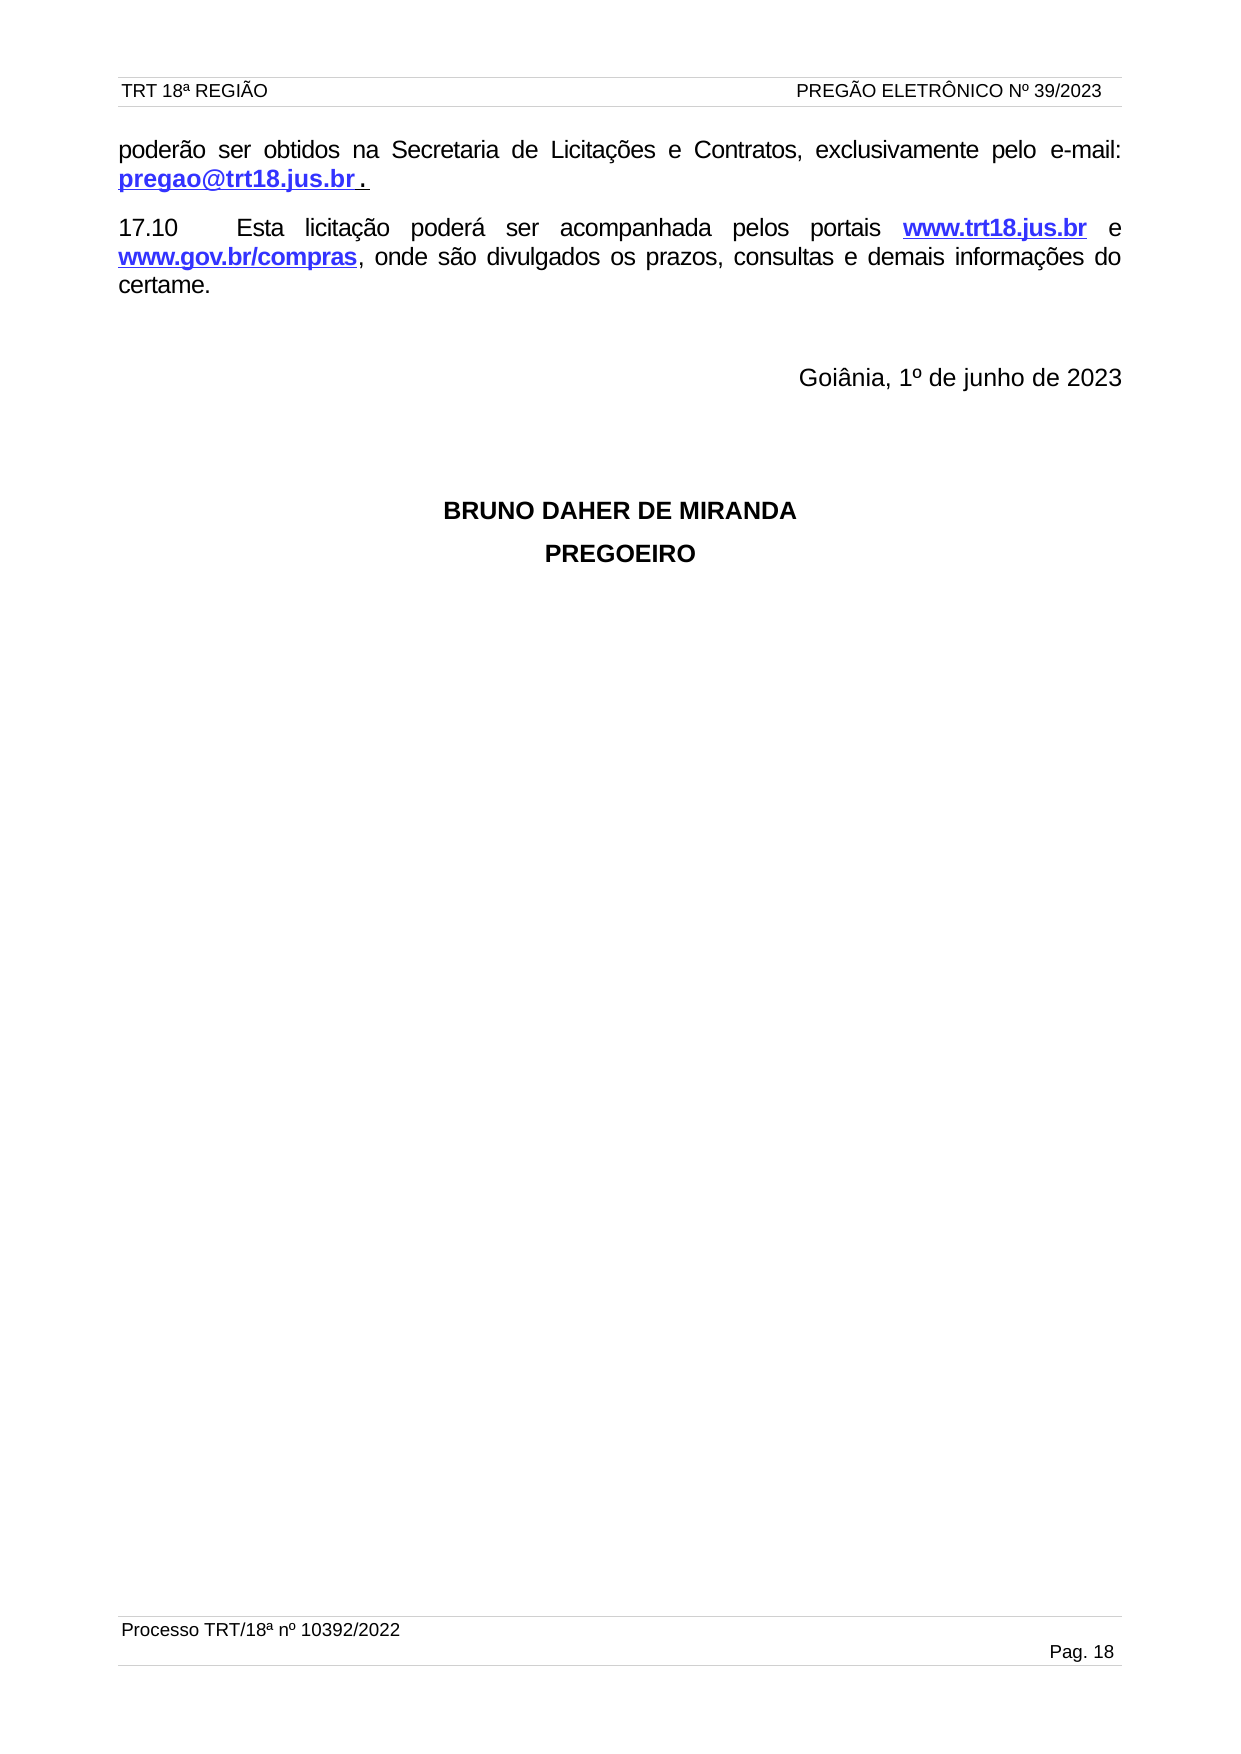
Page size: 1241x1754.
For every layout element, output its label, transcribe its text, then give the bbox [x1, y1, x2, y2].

text PREGOEIRO [118, 539, 1122, 568]
list poderão ser obtidos na Secretaria de Licitações e Contratos, exclusivamente pelo e-mail: pregao@trt18.jus.br. [118, 136, 1122, 195]
list 17.10 Esta licitação poderá ser acompanhada pelos portais www.trt18.jus.br e www.gov.br/compras, onde são divulgados os prazos, consultas e demais informações do certame. [118, 213, 1122, 299]
text Goiânia, 1º de junho de 2023 [118, 363, 1122, 392]
text BRUNO DAHER DE MIRANDA [118, 496, 1122, 525]
